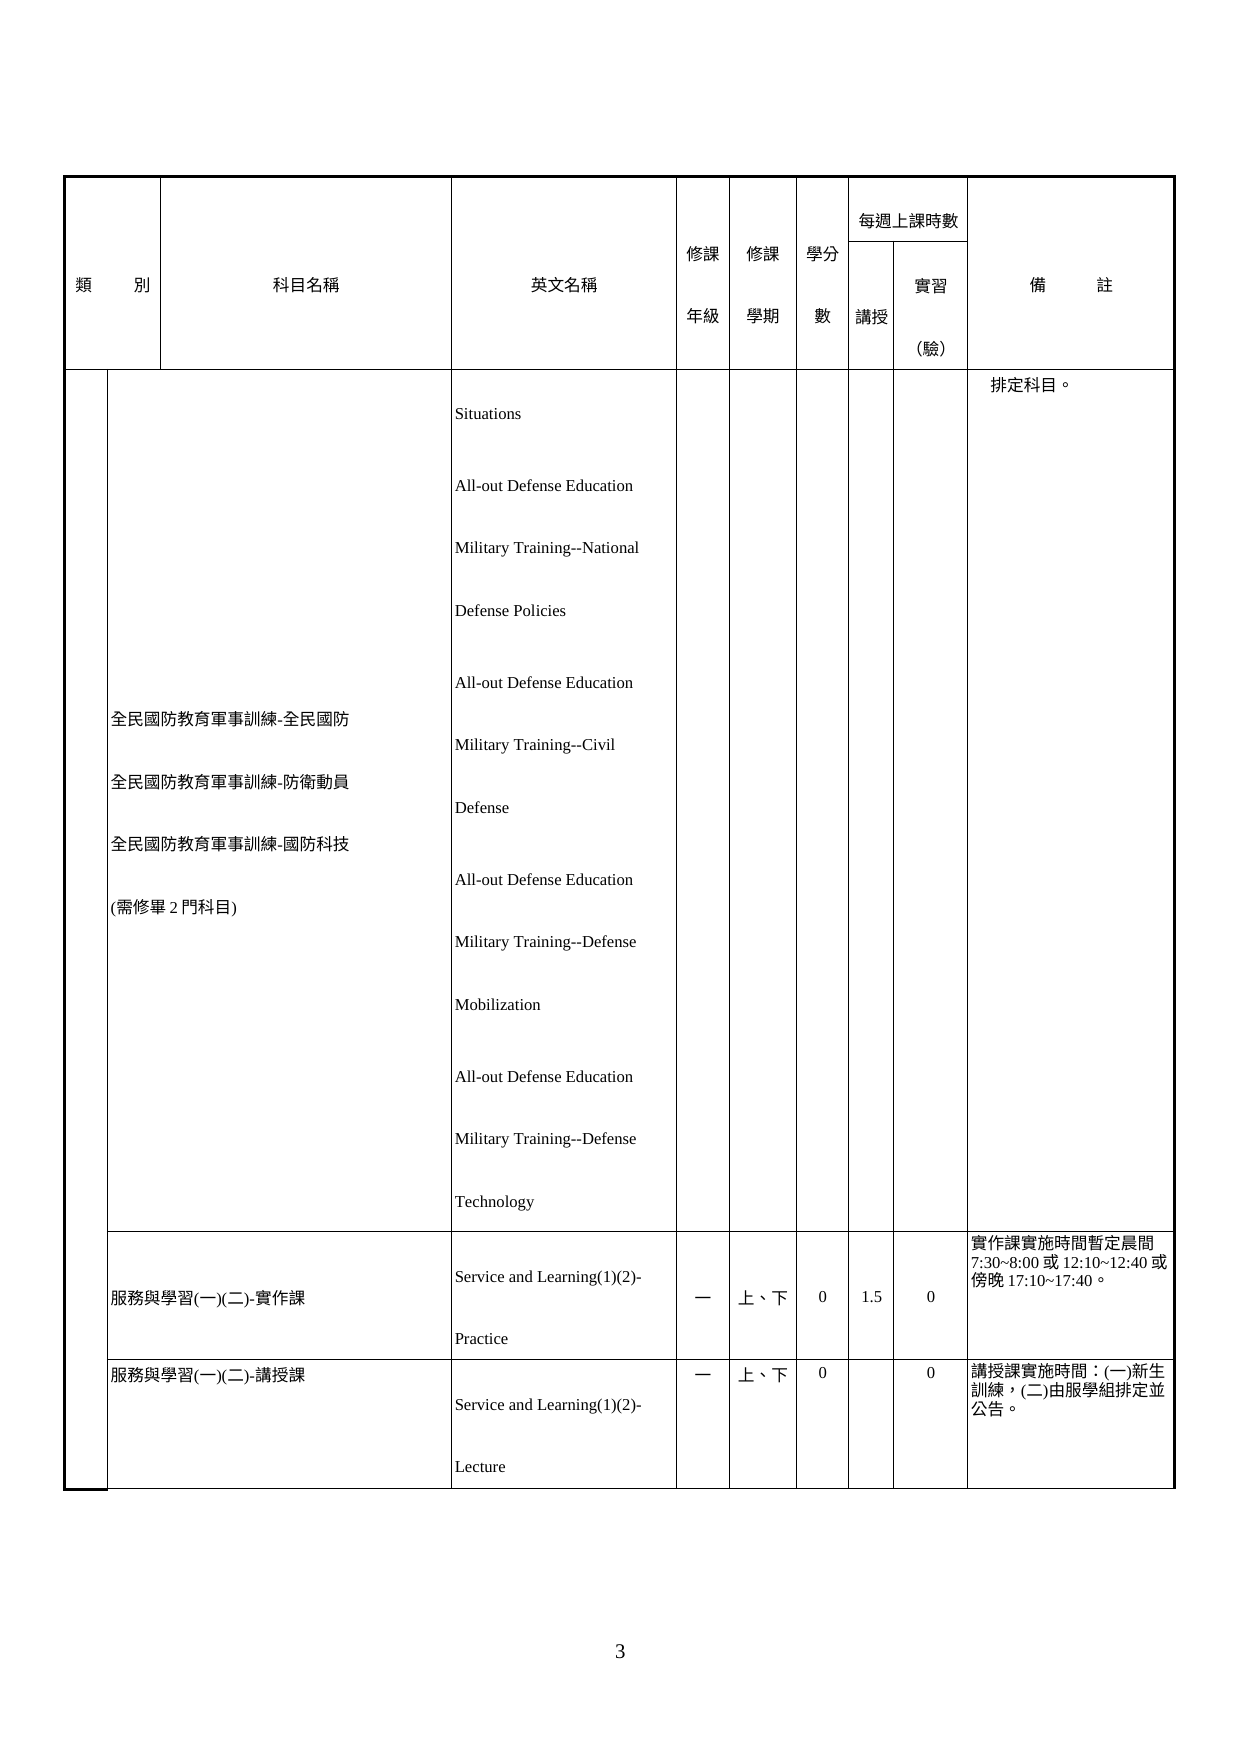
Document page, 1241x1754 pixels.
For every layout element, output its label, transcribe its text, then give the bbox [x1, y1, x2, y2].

table_header 學分數 [797, 178, 848, 369]
table_header 每週上課時數 [849, 178, 967, 241]
table_cell 0 [797, 1360, 848, 1487]
table_header 備 註 [968, 178, 1173, 369]
table_cell 上、下 [730, 1360, 796, 1487]
table_cell [849, 370, 893, 1231]
table_cell 講授課實施時間：(一)新生訓練，(二)由服學組排定並公告。 [968, 1360, 1173, 1487]
table_cell 一 [677, 1360, 729, 1487]
table_cell 0 [894, 1232, 967, 1359]
table_cell 實作課實施時間暫定晨間7:30~8:00或12:10~12:40或傍晚17:10~17:40。 [968, 1232, 1173, 1359]
table_cell 實習（驗） [894, 242, 967, 369]
table_cell 服務與學習(一)(二)-實作課 [108, 1232, 451, 1359]
table_cell [849, 1360, 893, 1487]
table_header 英文名稱 [452, 178, 676, 369]
table_cell 1.5 [849, 1232, 893, 1359]
table_cell 服務與學習(一)(二)-講授課 [108, 1360, 451, 1487]
table_header 科目名稱 [161, 178, 451, 369]
table_cell Situations All-out Defense Education Military Training--National Defense Policies All-out Defense Education Military Training--Civil Defense All-out Defense Education Military Training--Defense Mobilization All-out Defense Education Military Training--Defense Technology [452, 370, 676, 1231]
table_cell [797, 370, 848, 1231]
table_cell 上、下 [730, 1232, 796, 1359]
table_header 修課 學期 [730, 178, 796, 369]
table_cell 排定科目。 [968, 370, 1173, 1231]
table_cell Service and Learning(1)(2)-Lecture [452, 1360, 676, 1487]
table_cell 0 [797, 1232, 848, 1359]
table_cell 0 [894, 1360, 967, 1487]
table_cell [66, 370, 107, 1487]
table_cell [730, 370, 796, 1231]
table_cell [894, 370, 967, 1231]
table_cell 全民國防教育軍事訓練-全民國防 全民國防教育軍事訓練-防衛動員 全民國防教育軍事訓練-國防科技 (需修畢2門科目) [108, 370, 451, 1231]
table_cell 講授 [849, 242, 893, 369]
table_cell 一 [677, 1232, 729, 1359]
table_header 修課 年級 [677, 178, 729, 369]
table_header 類 別 [66, 178, 160, 369]
table_cell [677, 370, 729, 1231]
table_cell Service and Learning(1)(2)-Practice [452, 1232, 676, 1359]
